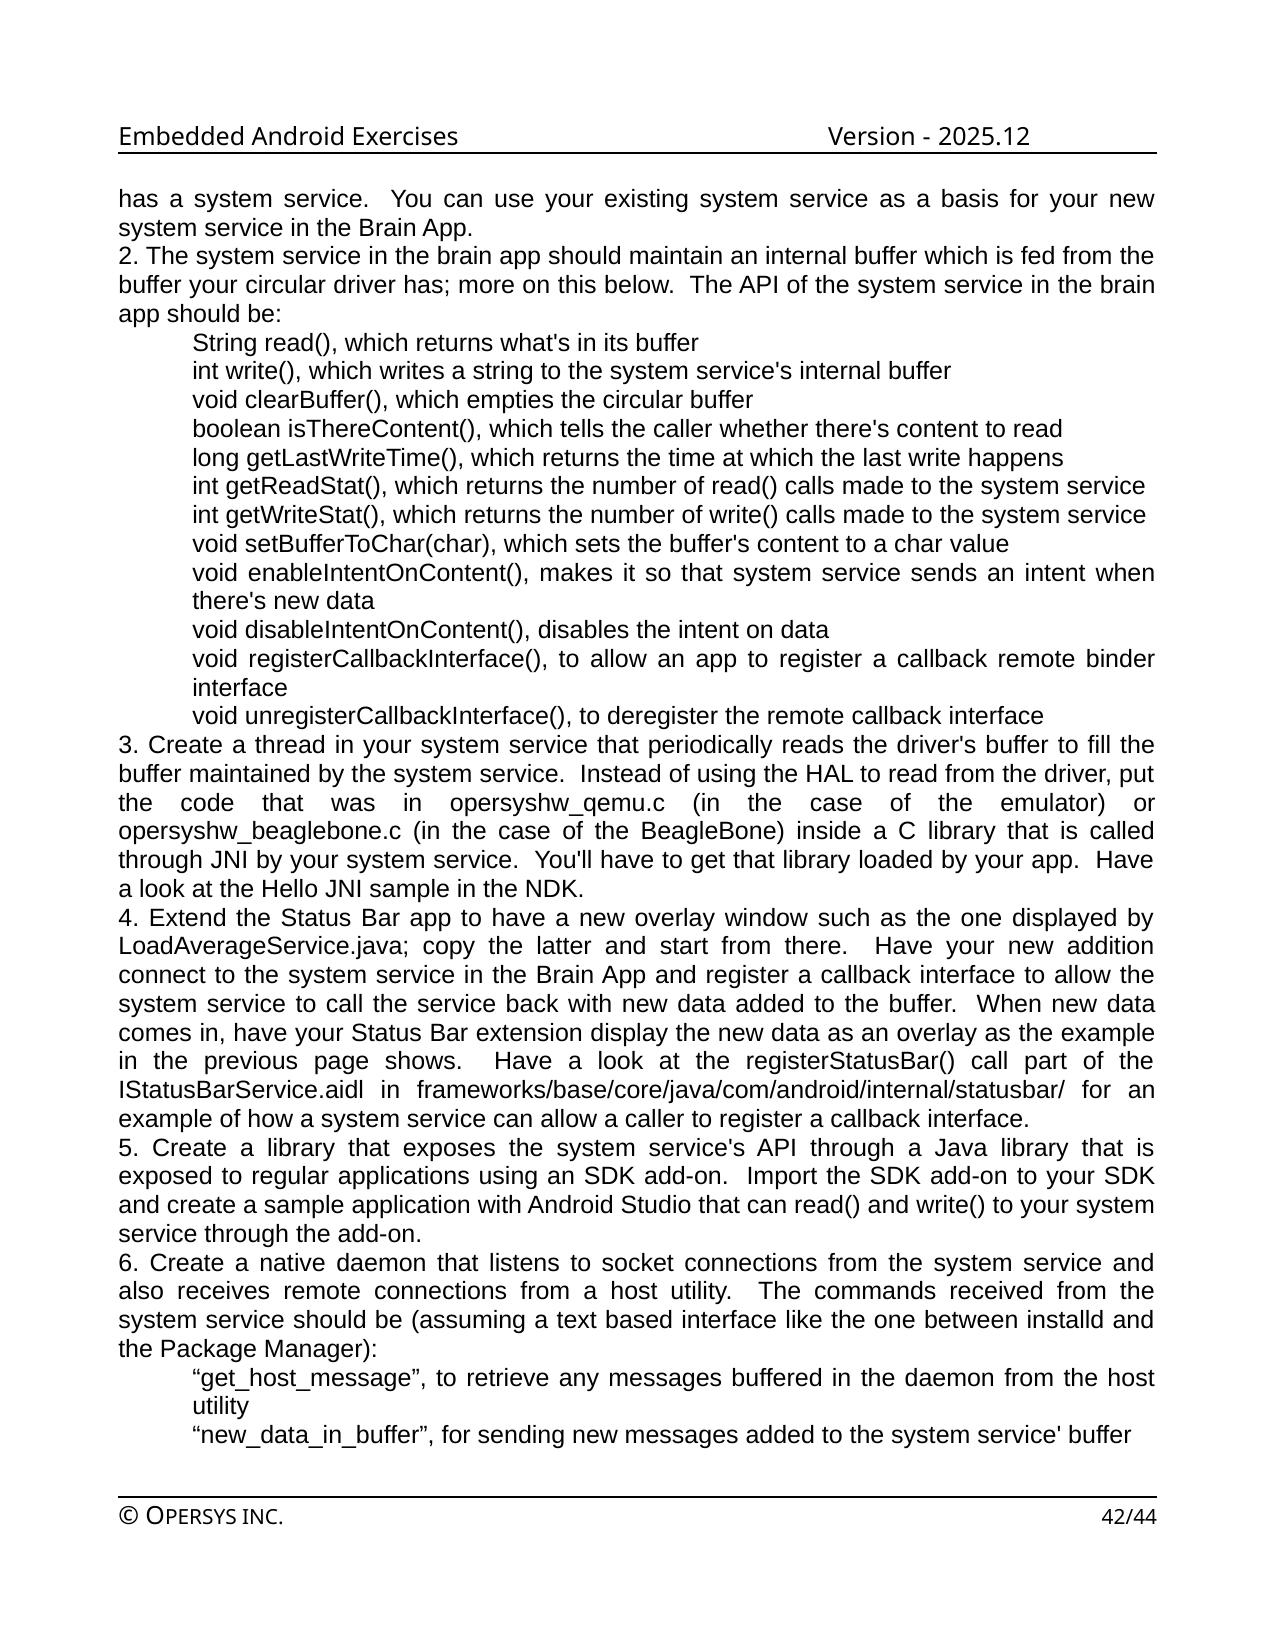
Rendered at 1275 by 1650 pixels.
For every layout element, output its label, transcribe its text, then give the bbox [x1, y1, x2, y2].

text int getReadStat(), which returns the number of read() calls made to the system service [192, 471, 1157, 500]
text 3. Create a thread in your system service that periodically reads the driver's buffer to fill the buffer maintained by the system service. Instead of using the HAL to read from the driver, put the code that was in opersyshw_qemu.c (in the case of the emulator) or opersyshw_beaglebone.c (in the case of the BeagleBone) inside a C library that is called through JNI by your system service. You'll have to get that library loaded by your app. Have a look at the Hello JNI sample in the NDK. [118, 730, 1157, 902]
text void registerCallbackInterface(), to allow an app to register a callback remote binder interface [192, 644, 1157, 701]
text void setBufferToChar(char), which sets the buffer's content to a char value [192, 529, 1157, 557]
text “get_host_message”, to retrieve any messages buffered in the daemon from the host utility [192, 1362, 1157, 1420]
text 4. Extend the Status Bar app to have a new overlay window such as the one displayed by LoadAverageService.java; copy the latter and start from there. Have your new addition connect to the system service in the Brain App and register a callback interface to allow the system service to call the service back with new data added to the buffer. When new data comes in, have your Status Bar extension display the new data as an overlay as the example in the previous page shows. Have a look at the registerStatusBar() call part of the IStatusBarService.aidl in frameworks/base/core/java/com/android/internal/statusbar/ for an example of how a system service can allow a caller to register a callback interface. [118, 902, 1157, 1132]
text void enableIntentOnContent(), makes it so that system service sends an intent when there's new data [192, 557, 1157, 615]
text void unregisterCallbackInterface(), to deregister the remote callback interface [192, 701, 1157, 730]
text long getLastWriteTime(), which returns the time at which the last write happens [192, 442, 1157, 471]
text void clearBuffer(), which empties the circular buffer [192, 385, 1157, 414]
text String read(), which returns what's in its buffer [192, 327, 1157, 356]
text 6. Create a native daemon that listens to socket connections from the system service and also receives remote connections from a host utility. The commands received from the system service should be (assuming a text based interface like the one between installd and the Package Manager): [118, 1247, 1157, 1362]
text 2. The system service in the brain app should maintain an internal buffer which is fed from the buffer your circular driver has; more on this below. The API of the system service in the brain app should be: [118, 241, 1157, 327]
text boolean isThereContent(), which tells the caller whether there's content to read [192, 414, 1157, 442]
text void disableIntentOnContent(), disables the intent on data [192, 615, 1157, 644]
text 5. Create a library that exposes the system service's API through a Java library that is exposed to regular applications using an SDK add-on. Import the SDK add-on to your SDK and create a sample application with Android Studio that can read() and write() to your system service through the add-on. [118, 1132, 1157, 1247]
text int getWriteStat(), which returns the number of write() calls made to the system service [192, 500, 1157, 529]
text “new_data_in_buffer”, for sending new messages added to the system service' buffer [192, 1420, 1157, 1449]
text int write(), which writes a string to the system service's internal buffer [192, 356, 1157, 385]
text has a system service. You can use your existing system service as a basis for your new system service in the Brain App. [118, 184, 1157, 241]
